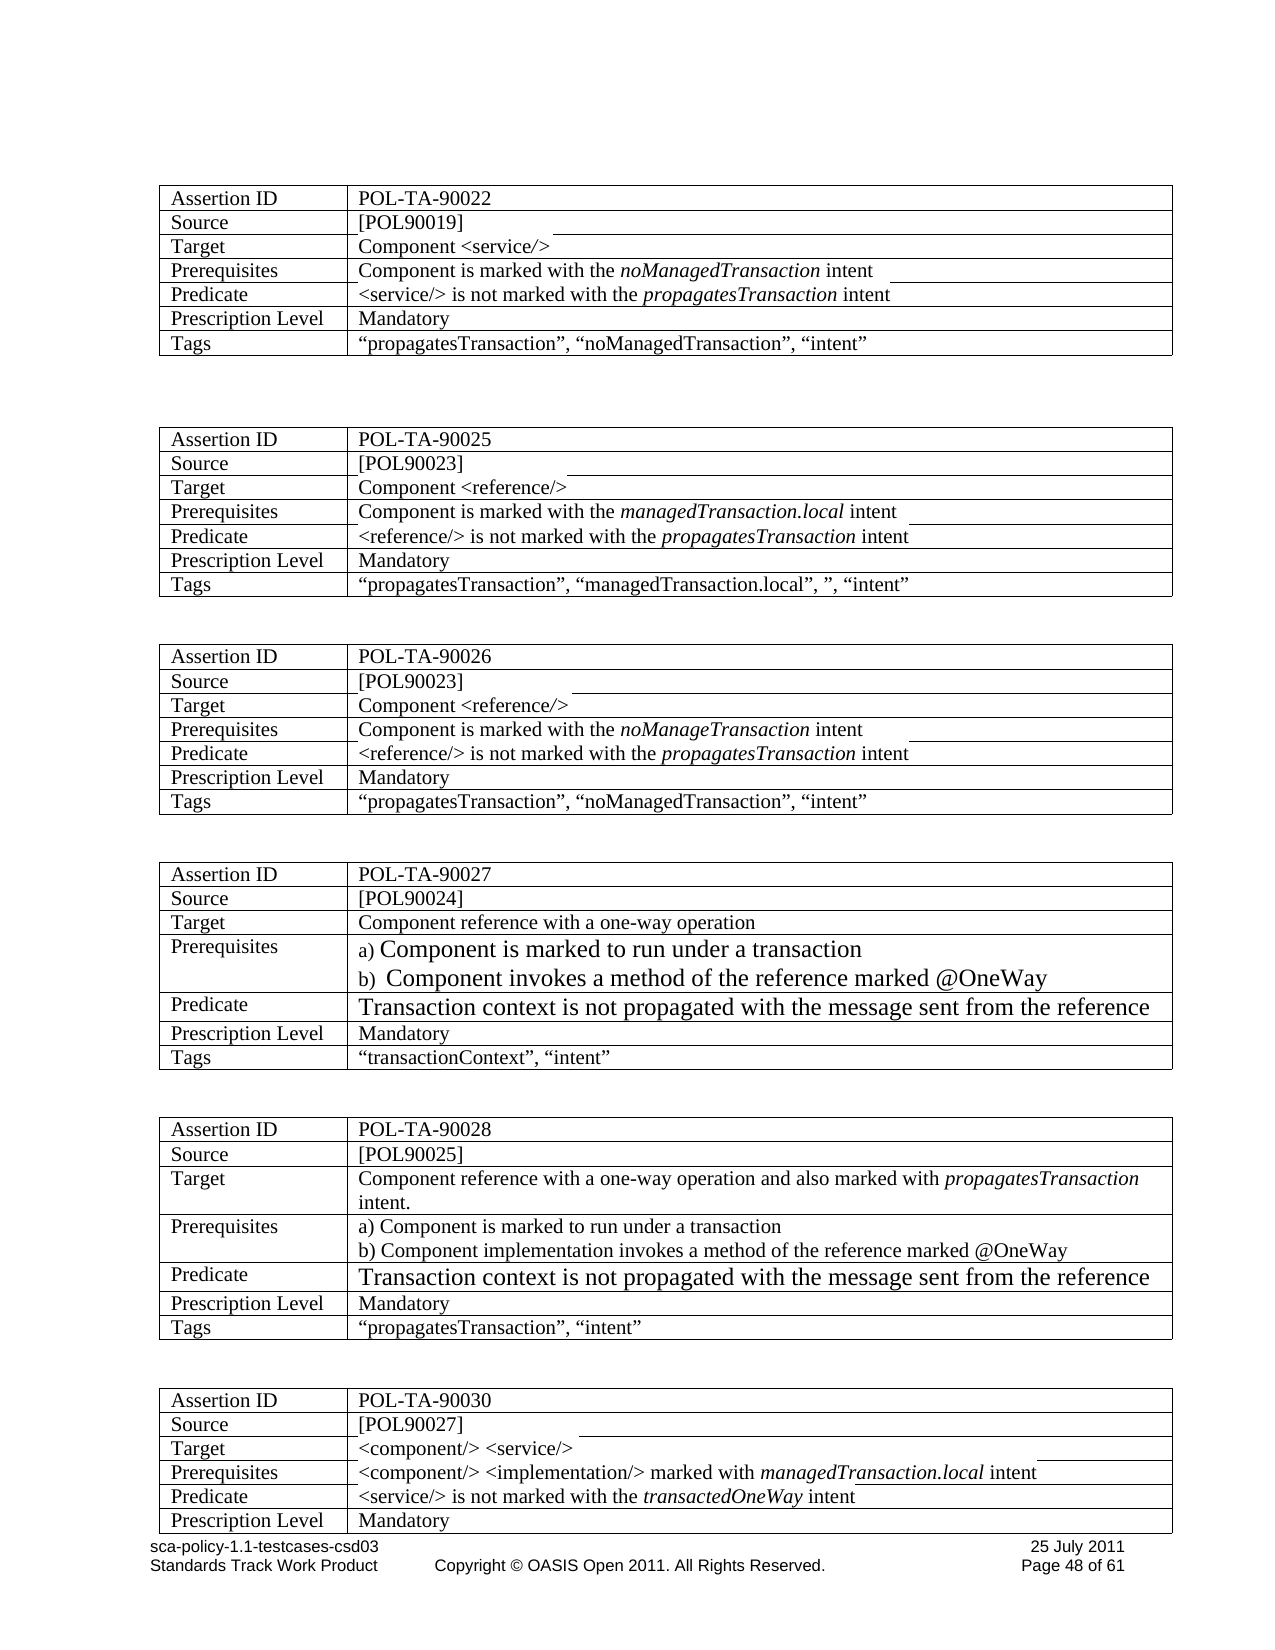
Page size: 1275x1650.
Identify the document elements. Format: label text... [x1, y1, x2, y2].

table_cell <component/> <implementation/> marked with managedTransaction.local intent [348, 1461, 1172, 1484]
table_cell Prerequisites [160, 1215, 347, 1262]
table_cell [POL90025] [348, 1142, 1172, 1166]
table_cell Target [160, 476, 347, 499]
table_cell Tags [160, 573, 347, 596]
table_cell Tags [160, 1046, 347, 1069]
table_cell Source [160, 670, 347, 693]
table_header Assertion ID [160, 863, 347, 886]
table_header POL-TA-90025 [348, 428, 1172, 451]
table_cell Prescription Level [160, 766, 347, 789]
table_cell Transaction context is not propagated with the message sent from the reference [348, 993, 1172, 1021]
table_cell Prescription Level [160, 1022, 347, 1045]
table_header Assertion ID [160, 428, 347, 451]
table_cell Prescription Level [160, 1509, 347, 1532]
table_header Assertion ID [160, 1389, 347, 1412]
table_cell Prerequisites [160, 1461, 347, 1484]
table_cell Component <service/> [348, 235, 1172, 258]
table_cell Target [160, 694, 347, 717]
table_cell a) Component is marked to run under a transaction b) Component implementation invokes a method of the reference marked @OneWay [348, 1215, 1172, 1262]
table_header POL-TA-90028 [348, 1118, 1172, 1141]
table_cell Source [160, 1142, 347, 1166]
table_header Assertion ID [160, 645, 347, 668]
table_cell Component <reference/> [348, 694, 1172, 717]
table_cell [POL90024] [348, 887, 1172, 910]
table_cell Mandatory [348, 766, 1172, 789]
table_cell Tags [160, 1316, 347, 1339]
table_cell <reference/> is not marked with the propagatesTransaction intent [348, 525, 1172, 548]
table_cell “propagatesTransaction”, “managedTransaction.local”, ”, “intent” [348, 573, 1172, 596]
table_cell Target [160, 1437, 347, 1460]
table_cell “propagatesTransaction”, “intent” [348, 1316, 1172, 1339]
table_cell Component <reference/> [348, 476, 1172, 499]
table_cell Tags [160, 790, 347, 813]
table_cell Mandatory [348, 307, 1172, 330]
table_cell Transaction context is not propagated with the message sent from the reference [348, 1263, 1172, 1291]
table_cell <reference/> is not marked with the propagatesTransaction intent [348, 742, 1172, 765]
table_cell a) Component is marked to run under a transaction b) Component invokes a method of the reference marked @OneWay [348, 935, 1172, 992]
table_cell Predicate [160, 993, 347, 1021]
table_cell Tags [160, 331, 347, 354]
table_header Assertion ID [160, 186, 347, 209]
table_cell [POL90023] [348, 452, 1172, 475]
table_cell Component reference with a one-way operation and also marked with propagatesTransaction intent. [348, 1167, 1172, 1214]
table_cell Mandatory [348, 549, 1172, 572]
table_cell Source [160, 211, 347, 234]
table_cell Predicate [160, 742, 347, 765]
table_header POL-TA-90027 [348, 863, 1172, 886]
table_cell Source [160, 1413, 347, 1436]
table_cell Prerequisites [160, 259, 347, 282]
table_cell Component is marked with the noManageTransaction intent [348, 718, 1172, 741]
table_cell Source [160, 887, 347, 910]
table_header POL-TA-90030 [348, 1389, 1172, 1412]
table_cell Predicate [160, 283, 347, 306]
table_cell [POL90019] [348, 211, 1172, 234]
table_cell Target [160, 1167, 347, 1214]
table_cell Predicate [160, 525, 347, 548]
table_cell Target [160, 911, 347, 934]
table_cell <service/> is not marked with the transactedOneWay intent [348, 1485, 1172, 1508]
table_cell Mandatory [348, 1509, 1172, 1532]
table_cell “propagatesTransaction”, “noManagedTransaction”, “intent” [348, 331, 1172, 354]
table_cell Component reference with a one-way operation [348, 911, 1172, 934]
table_header POL-TA-90022 [348, 186, 1172, 209]
table_header Assertion ID [160, 1118, 347, 1141]
table_cell Predicate [160, 1263, 347, 1291]
table_cell Component is marked with the managedTransaction.local intent [348, 500, 1172, 523]
table_cell Component is marked with the noManagedTransaction intent [348, 259, 1172, 282]
table_cell Prescription Level [160, 1292, 347, 1315]
table_cell Prerequisites [160, 935, 347, 992]
table_cell Mandatory [348, 1292, 1172, 1315]
table_cell <component/> <service/> [348, 1437, 1172, 1460]
table_cell Prescription Level [160, 549, 347, 572]
table_cell [POL90027] [348, 1413, 1172, 1436]
table_cell Prerequisites [160, 500, 347, 523]
table_cell Source [160, 452, 347, 475]
table_cell Prescription Level [160, 307, 347, 330]
table_cell Target [160, 235, 347, 258]
table_cell Predicate [160, 1485, 347, 1508]
table_header POL-TA-90026 [348, 645, 1172, 668]
table_cell [POL90023] [348, 670, 1172, 693]
table_cell “transactionContext”, “intent” [348, 1046, 1172, 1069]
table_cell “propagatesTransaction”, “noManagedTransaction”, “intent” [348, 790, 1172, 813]
table_cell <service/> is not marked with the propagatesTransaction intent [348, 283, 1172, 306]
table_cell Mandatory [348, 1022, 1172, 1045]
table_cell Prerequisites [160, 718, 347, 741]
